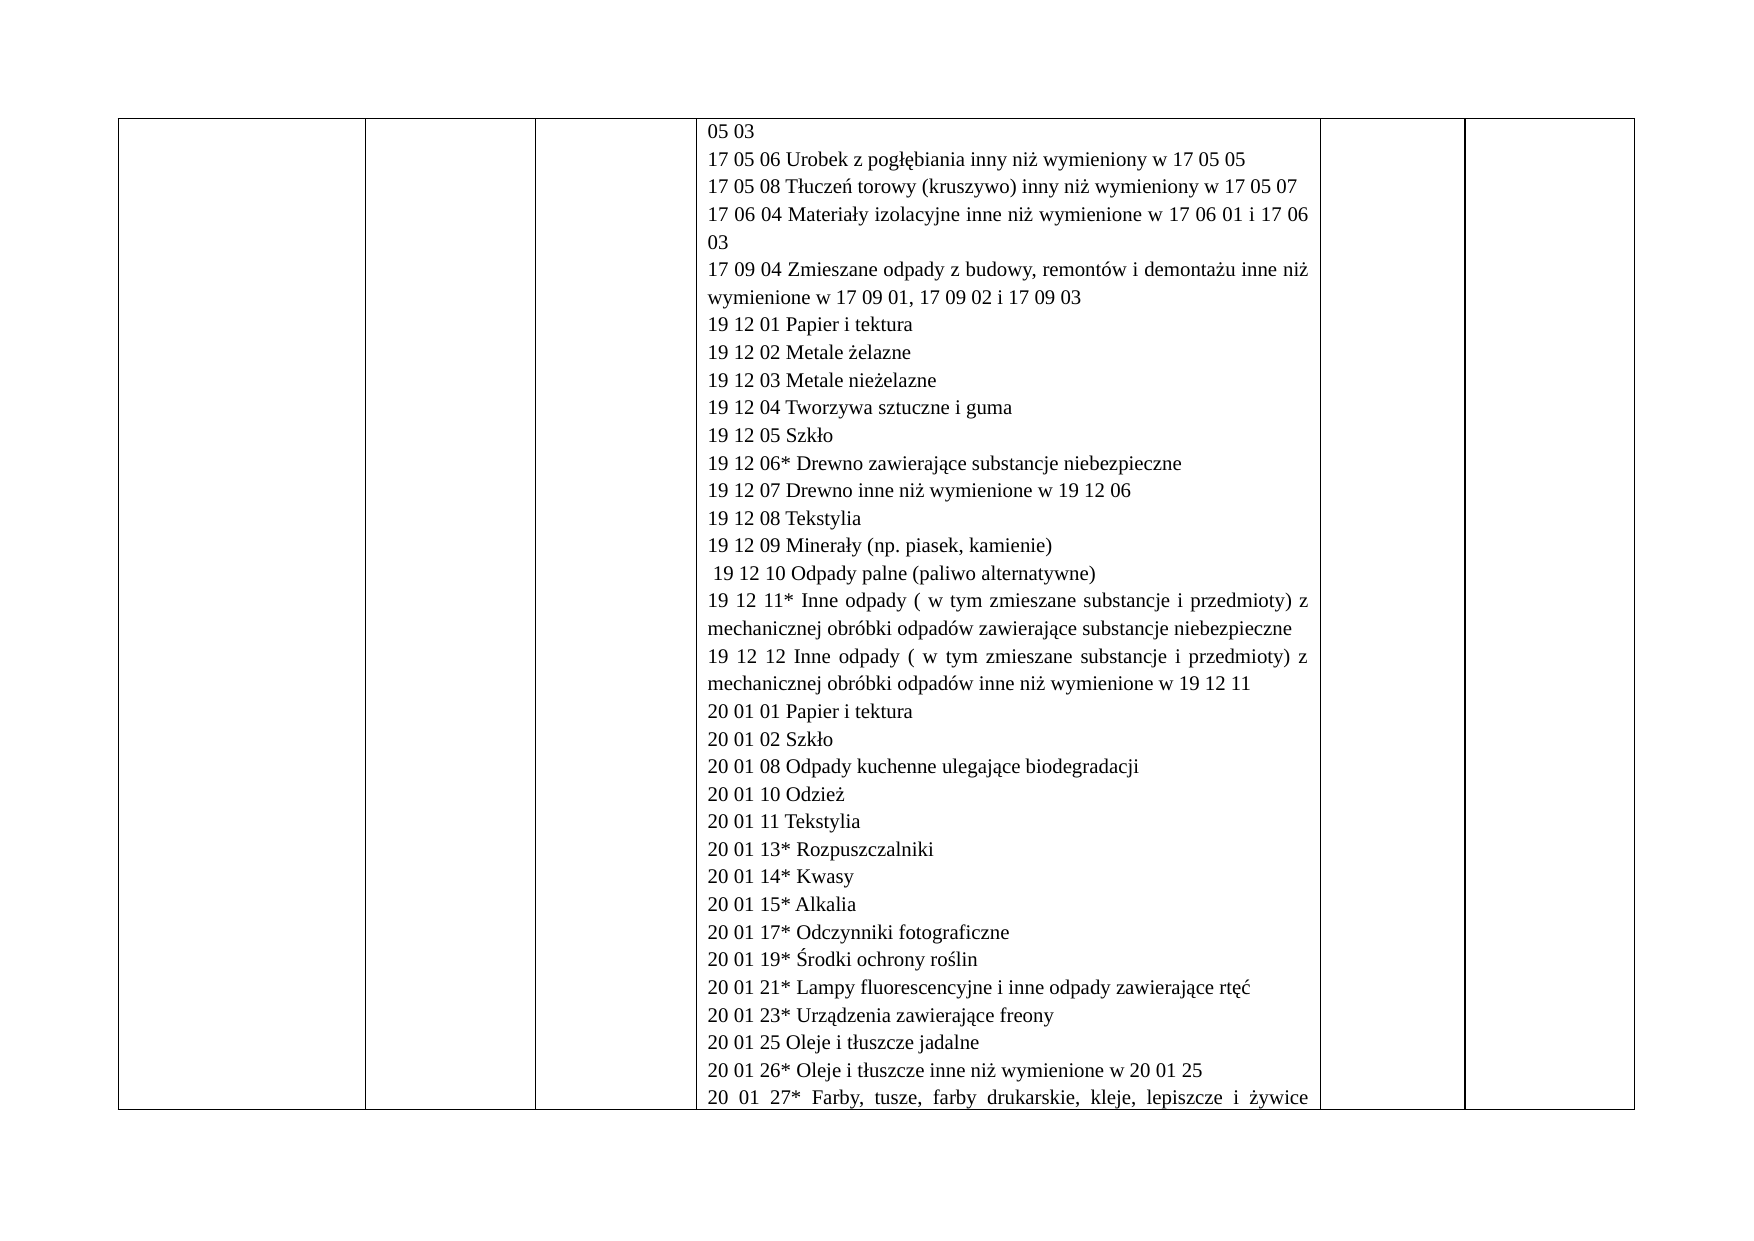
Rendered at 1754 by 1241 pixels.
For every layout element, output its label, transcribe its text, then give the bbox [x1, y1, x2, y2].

table_cell 05 03 17 05 06 Urobek z pogłębiania inny niż wymieniony w 17 05 05 17 05 08 Tłuczeń torowy (kruszywo) inny niż wymieniony w 17 05 07 17 06 04 Materiały izolacyjne inne niż wymienione w 17 06 01 i 17 06 03 17 09 04 Zmieszane odpady z budowy, remontów i demontażu inne niż wymienione w 17 09 01, 17 09 02 i 17 09 03 19 12 01 Papier i tektura 19 12 02 Metale żelazne 19 12 03 Metale nieżelazne 19 12 04 Tworzywa sztuczne i guma 19 12 05 Szkło 19 12 06* Drewno zawierające substancje niebezpieczne 19 12 07 Drewno inne niż wymienione w 19 12 06 19 12 08 Tekstylia 19 12 09 Minerały (np. piasek, kamienie) 19 12 10 Odpady palne (paliwo alternatywne) 19 12 11* Inne odpady ( w tym zmieszane substancje i przedmioty) z mechanicznej obróbki odpadów zawierające substancje niebezpieczne 19 12 12 Inne odpady ( w tym zmieszane substancje i przedmioty) z mechanicznej obróbki odpadów inne niż wymienione w 19 12 11 20 01 01 Papier i tektura 20 01 02 Szkło 20 01 08 Odpady kuchenne ulegające biodegradacji 20 01 10 Odzież 20 01 11 Tekstylia 20 01 13* Rozpuszczalniki 20 01 14* Kwasy 20 01 15* Alkalia 20 01 17* Odczynniki fotograficzne 20 01 19* Środki ochrony roślin 20 01 21* Lampy fluorescencyjne i inne odpady zawierające rtęć 20 01 23* Urządzenia zawierające freony 20 01 25 Oleje i tłuszcze jadalne 20 01 26* Oleje i tłuszcze inne niż wymienione w 20 01 25 20 01 27* Farby, tusze, farby drukarskie, kleje, lepiszcze i żywice [697, 119, 1320, 1109]
table_cell [1321, 119, 1464, 1109]
table_cell [119, 119, 365, 1109]
table_cell [1466, 119, 1634, 1109]
table_cell [366, 119, 535, 1109]
table_cell [536, 119, 696, 1109]
